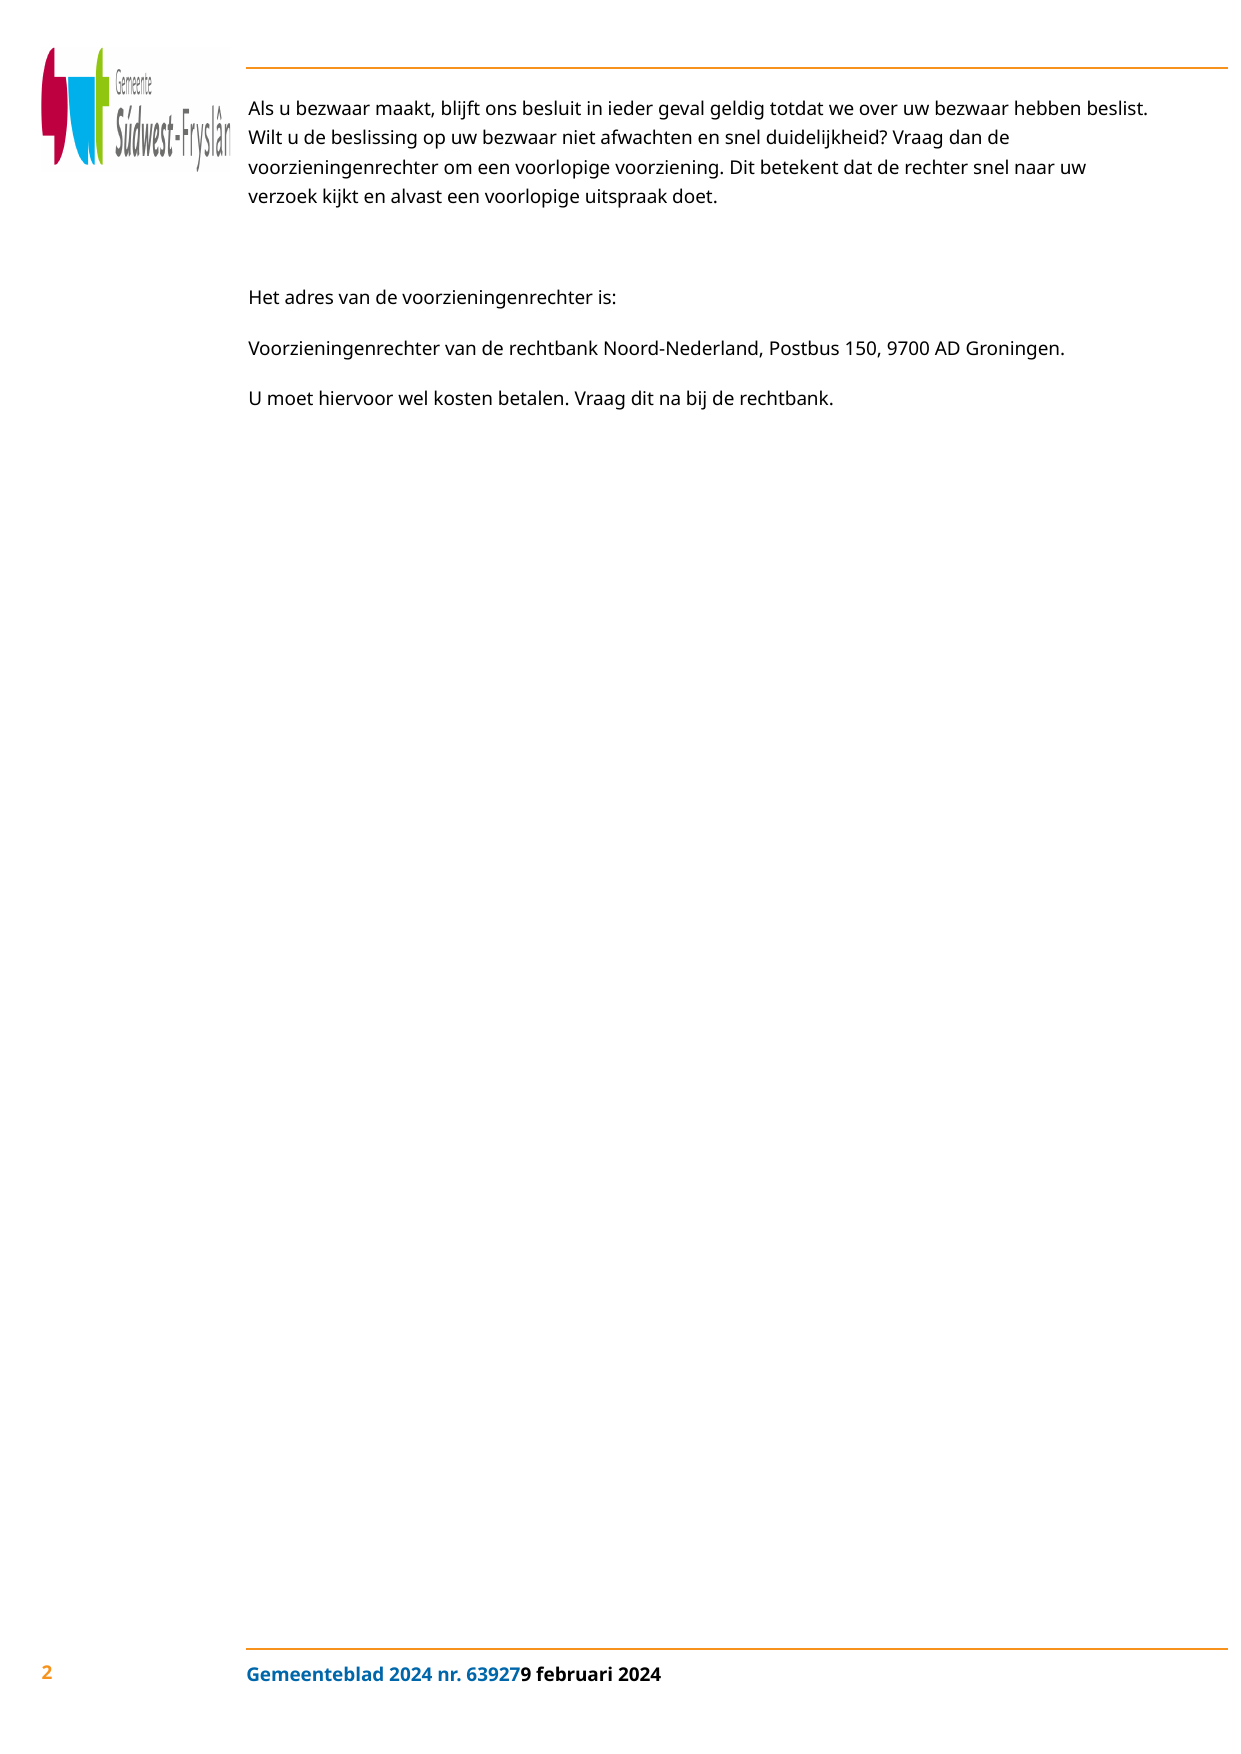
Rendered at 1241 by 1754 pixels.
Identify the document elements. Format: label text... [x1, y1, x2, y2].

text Als u bezwaar maakt, blijft ons besluit in ieder geval geldig totdat we over uw bezwaar hebben beslist. Wilt u de beslissing op uw bezwaar niet afwachten en snel duidelijkheid? Vraag dan de voorzieningenrechter om een voorlopige voorziening. Dit betekent dat de rechter snel naar uw verzoek kijkt en alvast een voorlopige uitspraak doet. [248, 95, 1152, 209]
text Het adres van de voorzieningenrechter is: [248, 284, 1152, 310]
text U moet hiervoor wel kosten betalen. Vraag dit na bij de rechtbank. [248, 385, 1152, 411]
picture [41, 47, 231, 172]
text Voorzieningenrechter van de rechtbank Noord-Nederland, Postbus 150, 9700 AD Groningen. [248, 335, 1152, 361]
